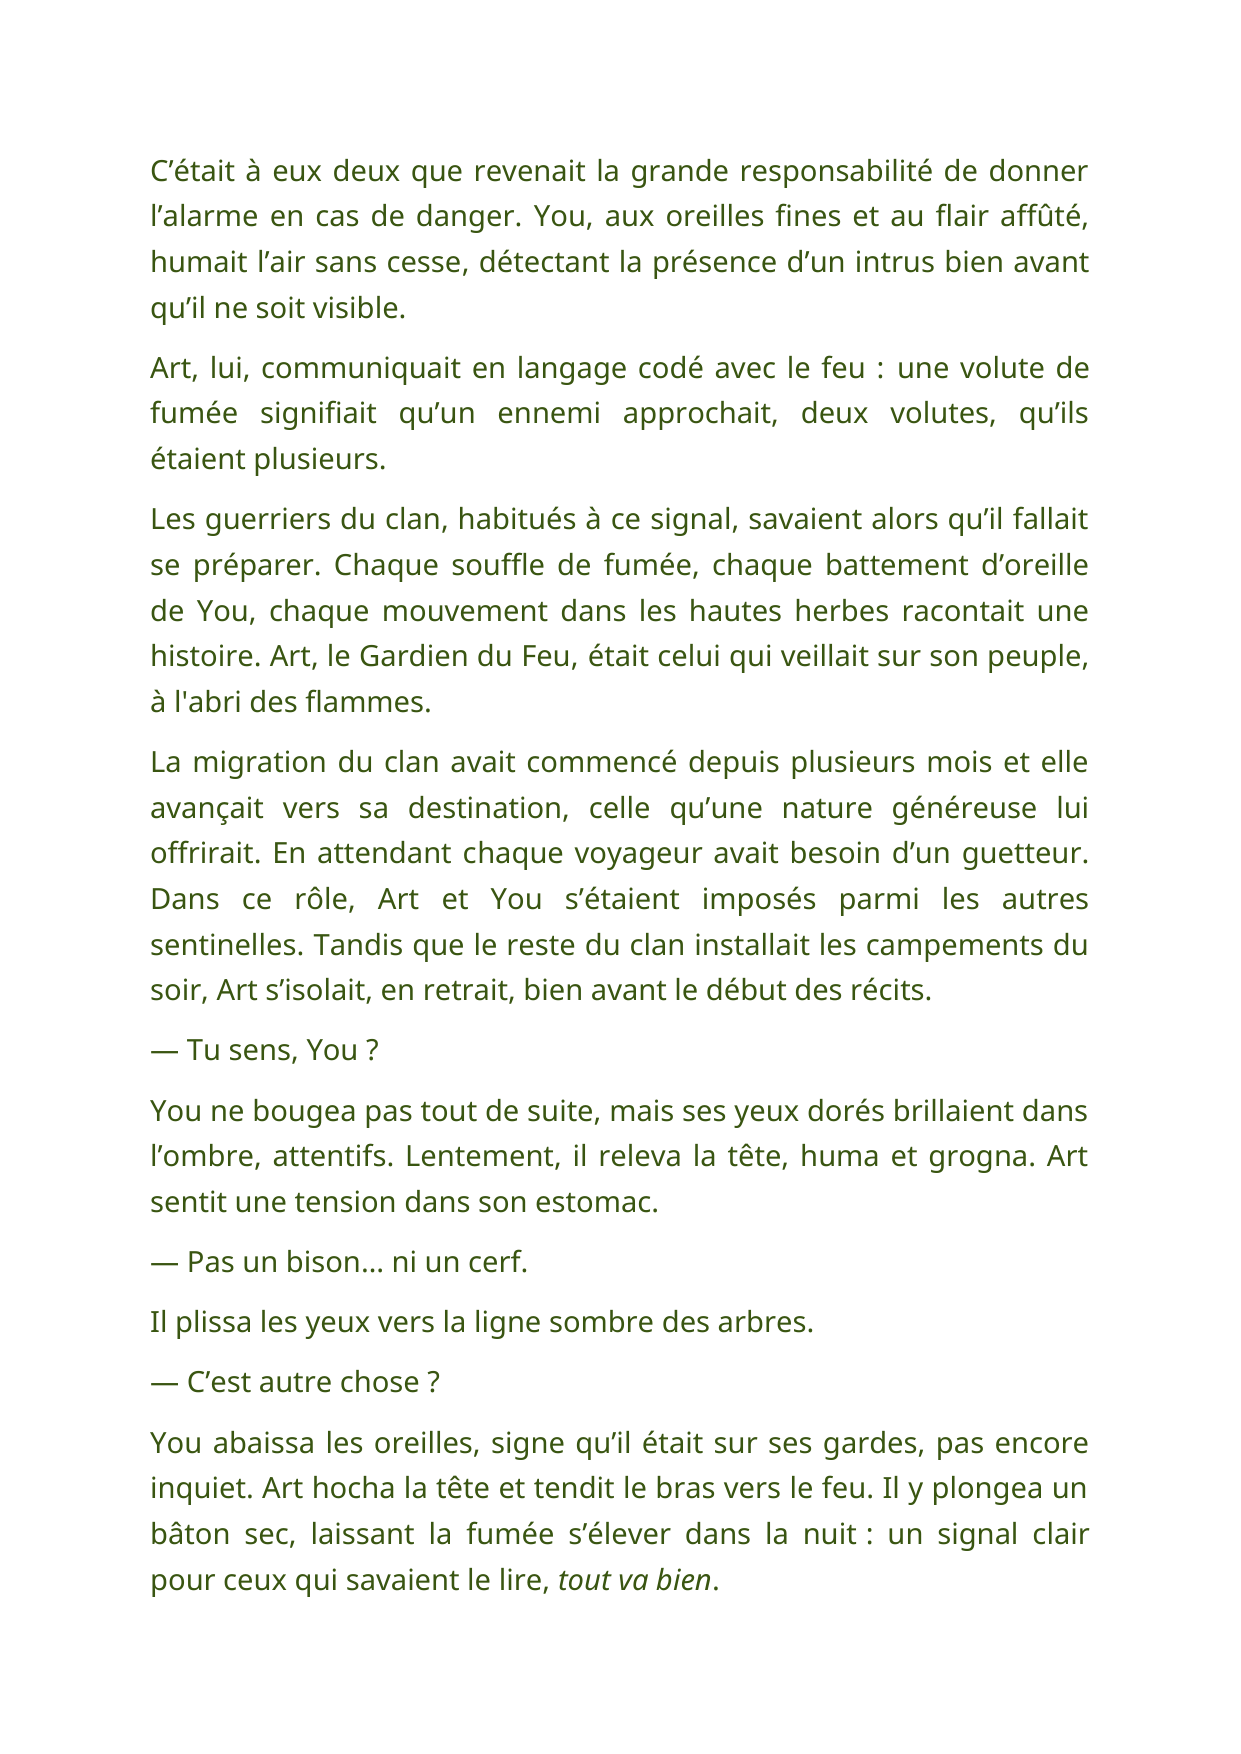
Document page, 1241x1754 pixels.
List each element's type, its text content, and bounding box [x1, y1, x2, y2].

text Il plissa les yeux vers la ligne sombre des arbres. [150, 1301, 1090, 1341]
text — C’est autre chose ? [150, 1362, 1090, 1401]
text La migration du clan avait commencé depuis plusieurs mois et elle avançait vers sa destination, celle qu’une nature généreuse lui offrirait. En attendant chaque voyageur avait besoin d’un guetteur. Dans ce rôle, Art et You s’étaient imposés parmi les autres sentinelles. Tandis que le reste du clan installait les campements du soir, Art s’isolait, en retrait, bien avant le début des récits. [150, 741, 1090, 1009]
text You ne bougea pas tout de suite, mais ses yeux dorés brillaient dans l’ombre, attentifs. Lentement, il releva la tête, huma et grogna. Art sentit une tension dans son estomac. [150, 1090, 1090, 1221]
text — Tu sens, You ? [150, 1029, 1090, 1069]
text You abaissa les oreilles, signe qu’il était sur ses gardes, pas encore inquiet. Art hocha la tête et tendit le bras vers le feu. Il y plongea un bâton sec, laissant la fumée s’élever dans la nuit : un signal clair pour ceux qui savaient le lire, tout va bien. [150, 1422, 1090, 1598]
text C’était à eux deux que revenait la grande responsabilité de donner l’alarme en cas de danger. You, aux oreilles fines et au flair affûté, humait l’air sans cesse, détectant la présence d’un intrus bien avant qu’il ne soit visible. [150, 150, 1090, 327]
text Art, lui, communiquait en langage codé avec le feu : une volute de fumée signifiait qu’un ennemi approchait, deux volutes, qu’ils étaient plusieurs. [150, 347, 1090, 478]
text Les guerriers du clan, habitués à ce signal, savaient alors qu’il fallait se préparer. Chaque souffle de fumée, chaque battement d’oreille de You, chaque mouvement dans les hautes herbes racontait une histoire. Art, le Gardien du Feu, était celui qui veillait sur son peuple, à l'abri des flammes. [150, 498, 1090, 721]
text — Pas un bison… ni un cerf. [150, 1241, 1090, 1281]
